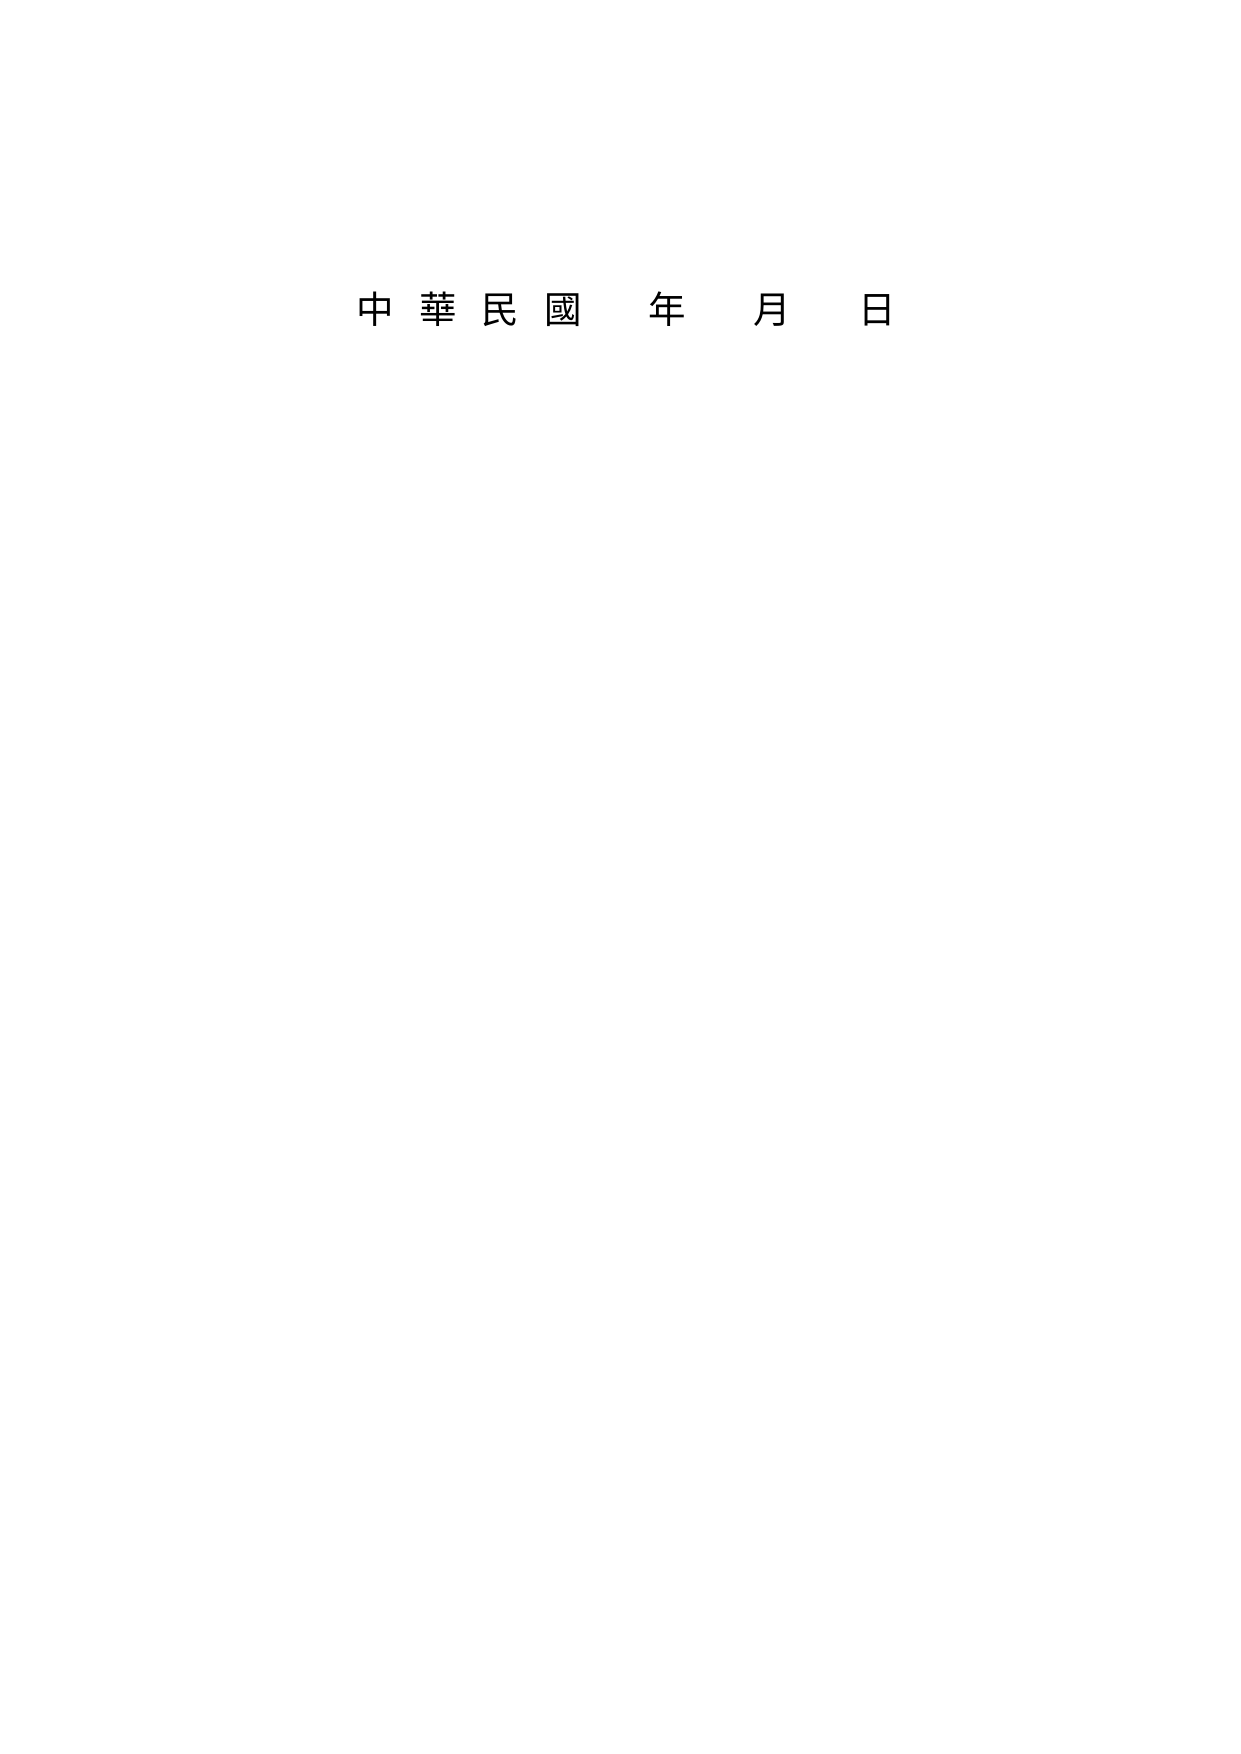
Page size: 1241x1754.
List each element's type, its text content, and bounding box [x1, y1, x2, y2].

text 中 華 民 國 年 月 日 [177, 270, 1075, 345]
